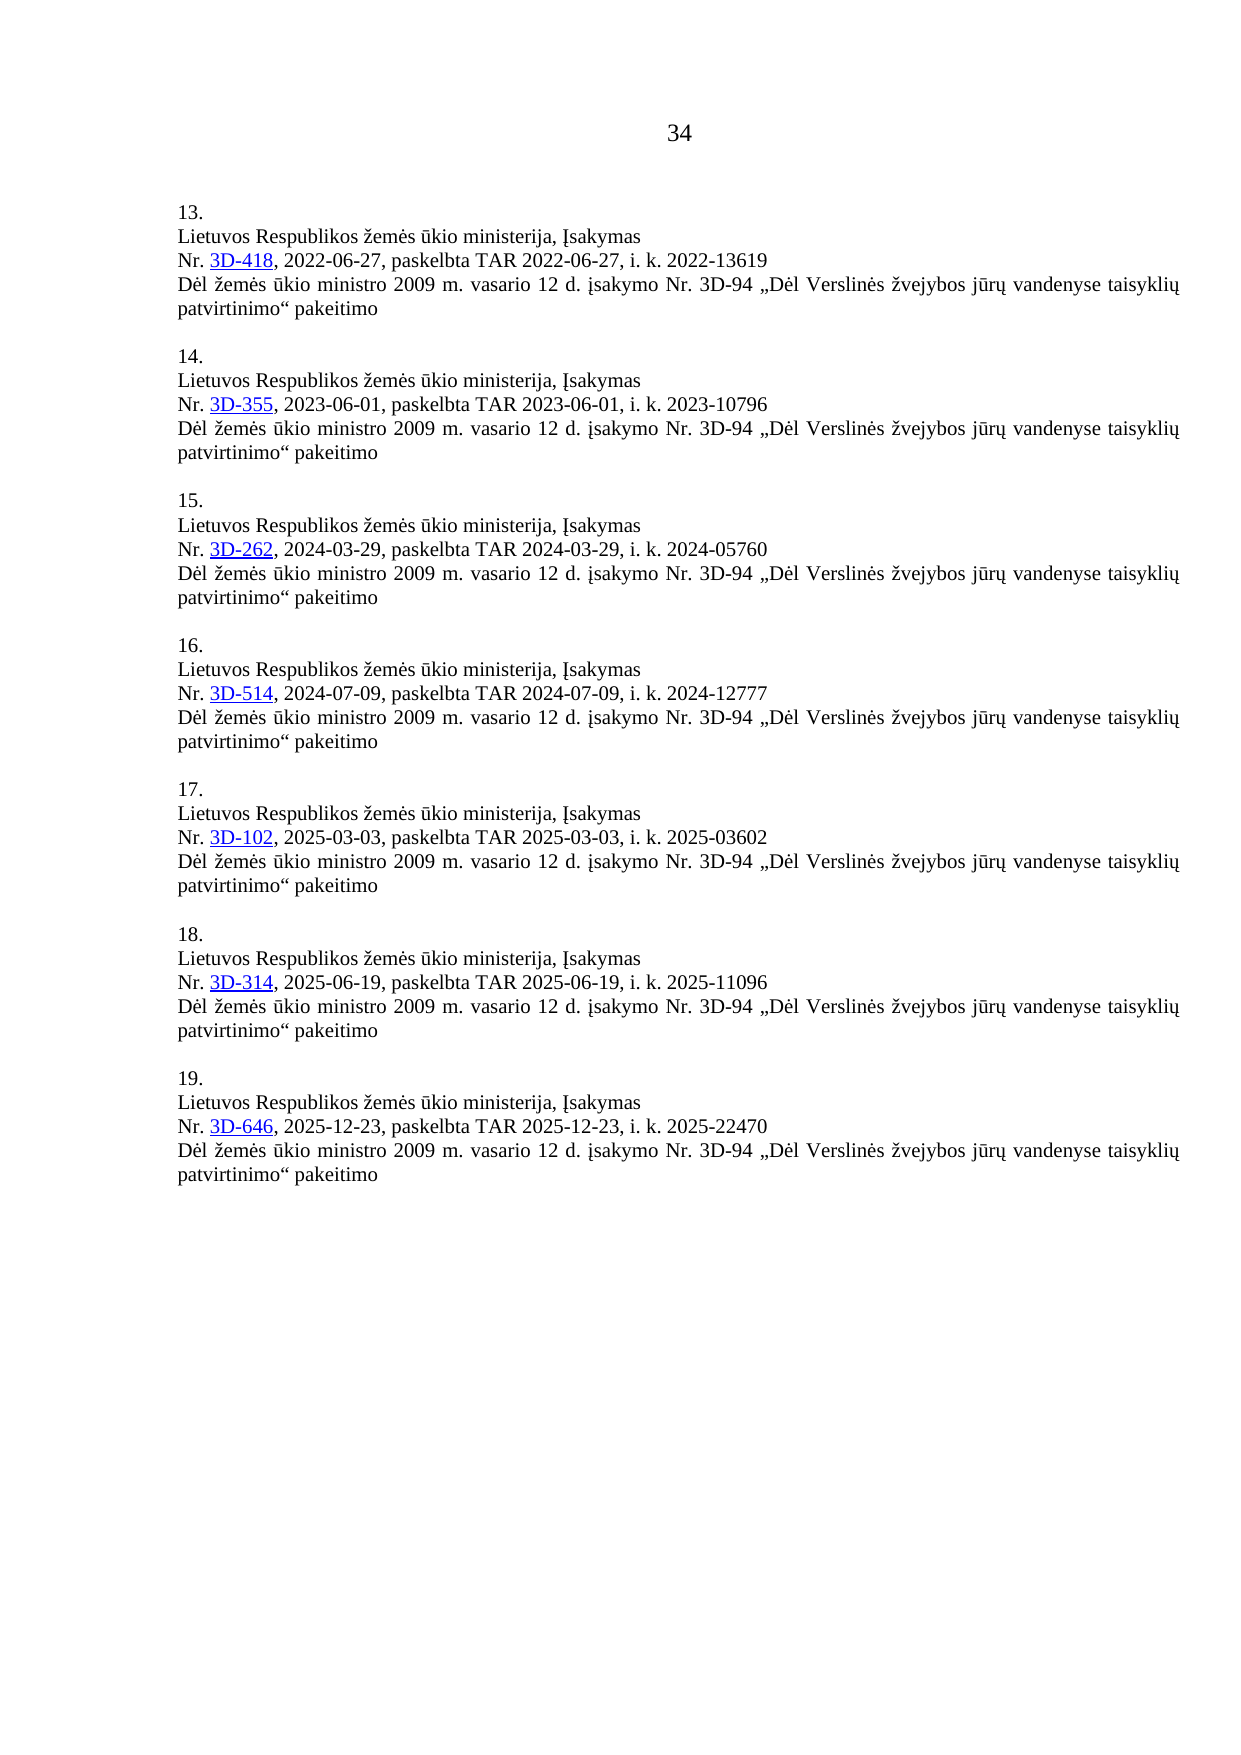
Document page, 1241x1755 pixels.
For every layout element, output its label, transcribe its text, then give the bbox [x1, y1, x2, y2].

text 18. [177, 922, 1181, 946]
text Nr. 3D-102, 2025-03-03, paskelbta TAR 2025-03-03, i. k. 2025-03602 [177, 825, 1181, 849]
text Nr. 3D-314, 2025-06-19, paskelbta TAR 2025-06-19, i. k. 2025-11096 [177, 970, 1181, 994]
text Lietuvos Respublikos žemės ūkio ministerija, Įsakymas [177, 801, 1181, 825]
text Lietuvos Respublikos žemės ūkio ministerija, Įsakymas [177, 368, 1181, 392]
text 16. [177, 633, 1181, 657]
text Lietuvos Respublikos žemės ūkio ministerija, Įsakymas [177, 946, 1181, 970]
text Nr. 3D-262, 2024-03-29, paskelbta TAR 2024-03-29, i. k. 2024-05760 [177, 537, 1181, 561]
text 13. [177, 200, 1181, 224]
text Lietuvos Respublikos žemės ūkio ministerija, Įsakymas [177, 224, 1181, 248]
text Lietuvos Respublikos žemės ūkio ministerija, Įsakymas [177, 512, 1181, 537]
text 15. [177, 488, 1181, 512]
text Dėl žemės ūkio ministro 2009 m. vasario 12 d. įsakymo Nr. 3D-94 „Dėl Verslinės žvejybos jūrų vandenyse taisyklių patvirtinimo“ pakeitimo [177, 561, 1181, 609]
text 14. [177, 344, 1181, 368]
text Dėl žemės ūkio ministro 2009 m. vasario 12 d. įsakymo Nr. 3D-94 „Dėl Verslinės žvejybos jūrų vandenyse taisyklių patvirtinimo“ pakeitimo [177, 1138, 1181, 1186]
text Dėl žemės ūkio ministro 2009 m. vasario 12 d. įsakymo Nr. 3D-94 „Dėl Verslinės žvejybos jūrų vandenyse taisyklių patvirtinimo“ pakeitimo [177, 849, 1181, 897]
text Lietuvos Respublikos žemės ūkio ministerija, Įsakymas [177, 657, 1181, 681]
text Dėl žemės ūkio ministro 2009 m. vasario 12 d. įsakymo Nr. 3D-94 „Dėl Verslinės žvejybos jūrų vandenyse taisyklių patvirtinimo“ pakeitimo [177, 705, 1181, 753]
text Nr. 3D-514, 2024-07-09, paskelbta TAR 2024-07-09, i. k. 2024-12777 [177, 681, 1181, 705]
text 19. [177, 1066, 1181, 1090]
text Dėl žemės ūkio ministro 2009 m. vasario 12 d. įsakymo Nr. 3D-94 „Dėl Verslinės žvejybos jūrų vandenyse taisyklių patvirtinimo“ pakeitimo [177, 272, 1181, 320]
text Lietuvos Respublikos žemės ūkio ministerija, Įsakymas [177, 1090, 1181, 1114]
text 17. [177, 777, 1181, 801]
text Nr. 3D-355, 2023-06-01, paskelbta TAR 2023-06-01, i. k. 2023-10796 [177, 392, 1181, 416]
text Dėl žemės ūkio ministro 2009 m. vasario 12 d. įsakymo Nr. 3D-94 „Dėl Verslinės žvejybos jūrų vandenyse taisyklių patvirtinimo“ pakeitimo [177, 416, 1181, 464]
text Nr. 3D-418, 2022-06-27, paskelbta TAR 2022-06-27, i. k. 2022-13619 [177, 248, 1181, 272]
text Dėl žemės ūkio ministro 2009 m. vasario 12 d. įsakymo Nr. 3D-94 „Dėl Verslinės žvejybos jūrų vandenyse taisyklių patvirtinimo“ pakeitimo [177, 994, 1181, 1042]
text Nr. 3D-646, 2025-12-23, paskelbta TAR 2025-12-23, i. k. 2025-22470 [177, 1114, 1181, 1138]
